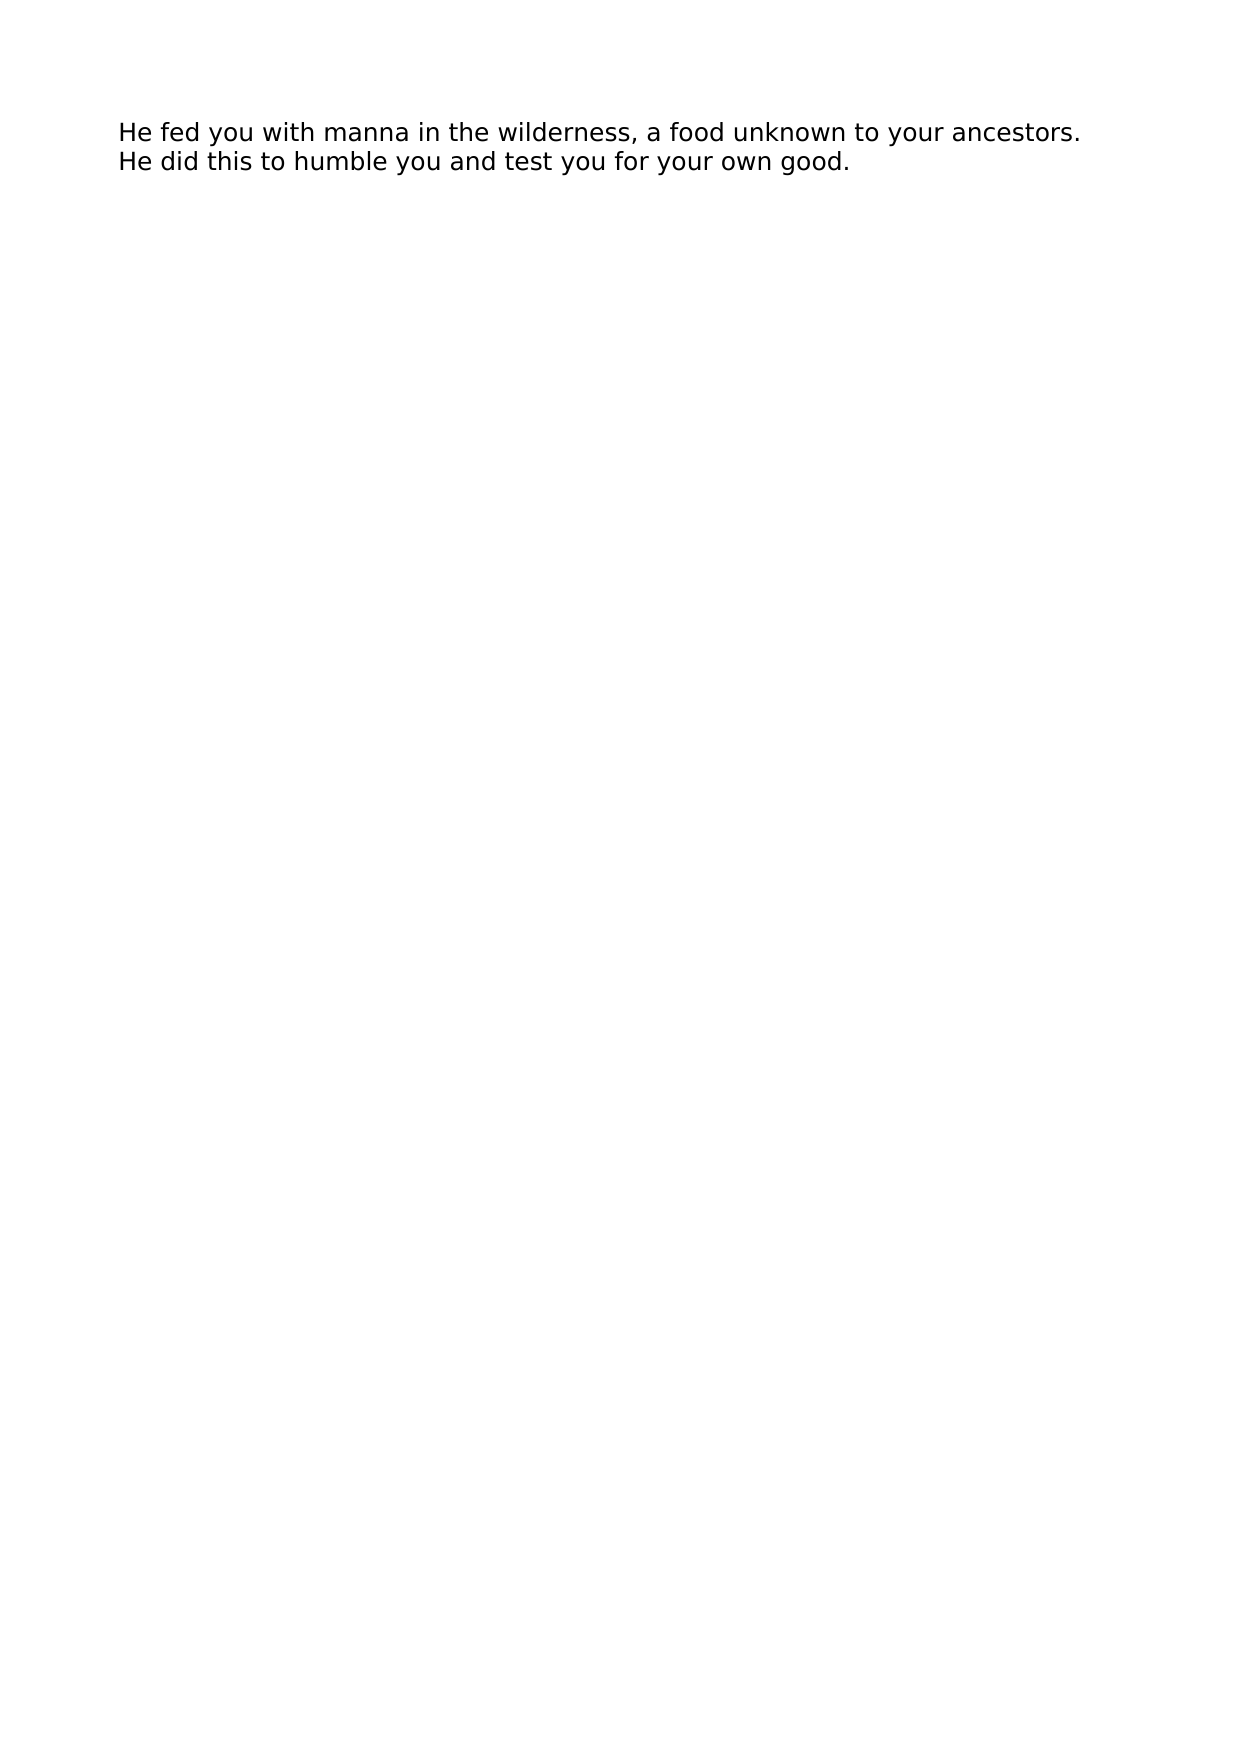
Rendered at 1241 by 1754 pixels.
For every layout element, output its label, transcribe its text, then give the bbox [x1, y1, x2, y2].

text He fed you with manna in the wilderness, a food unknown to your ancestors. He did this to humble you and test you for your own good. [118, 118, 1122, 176]
